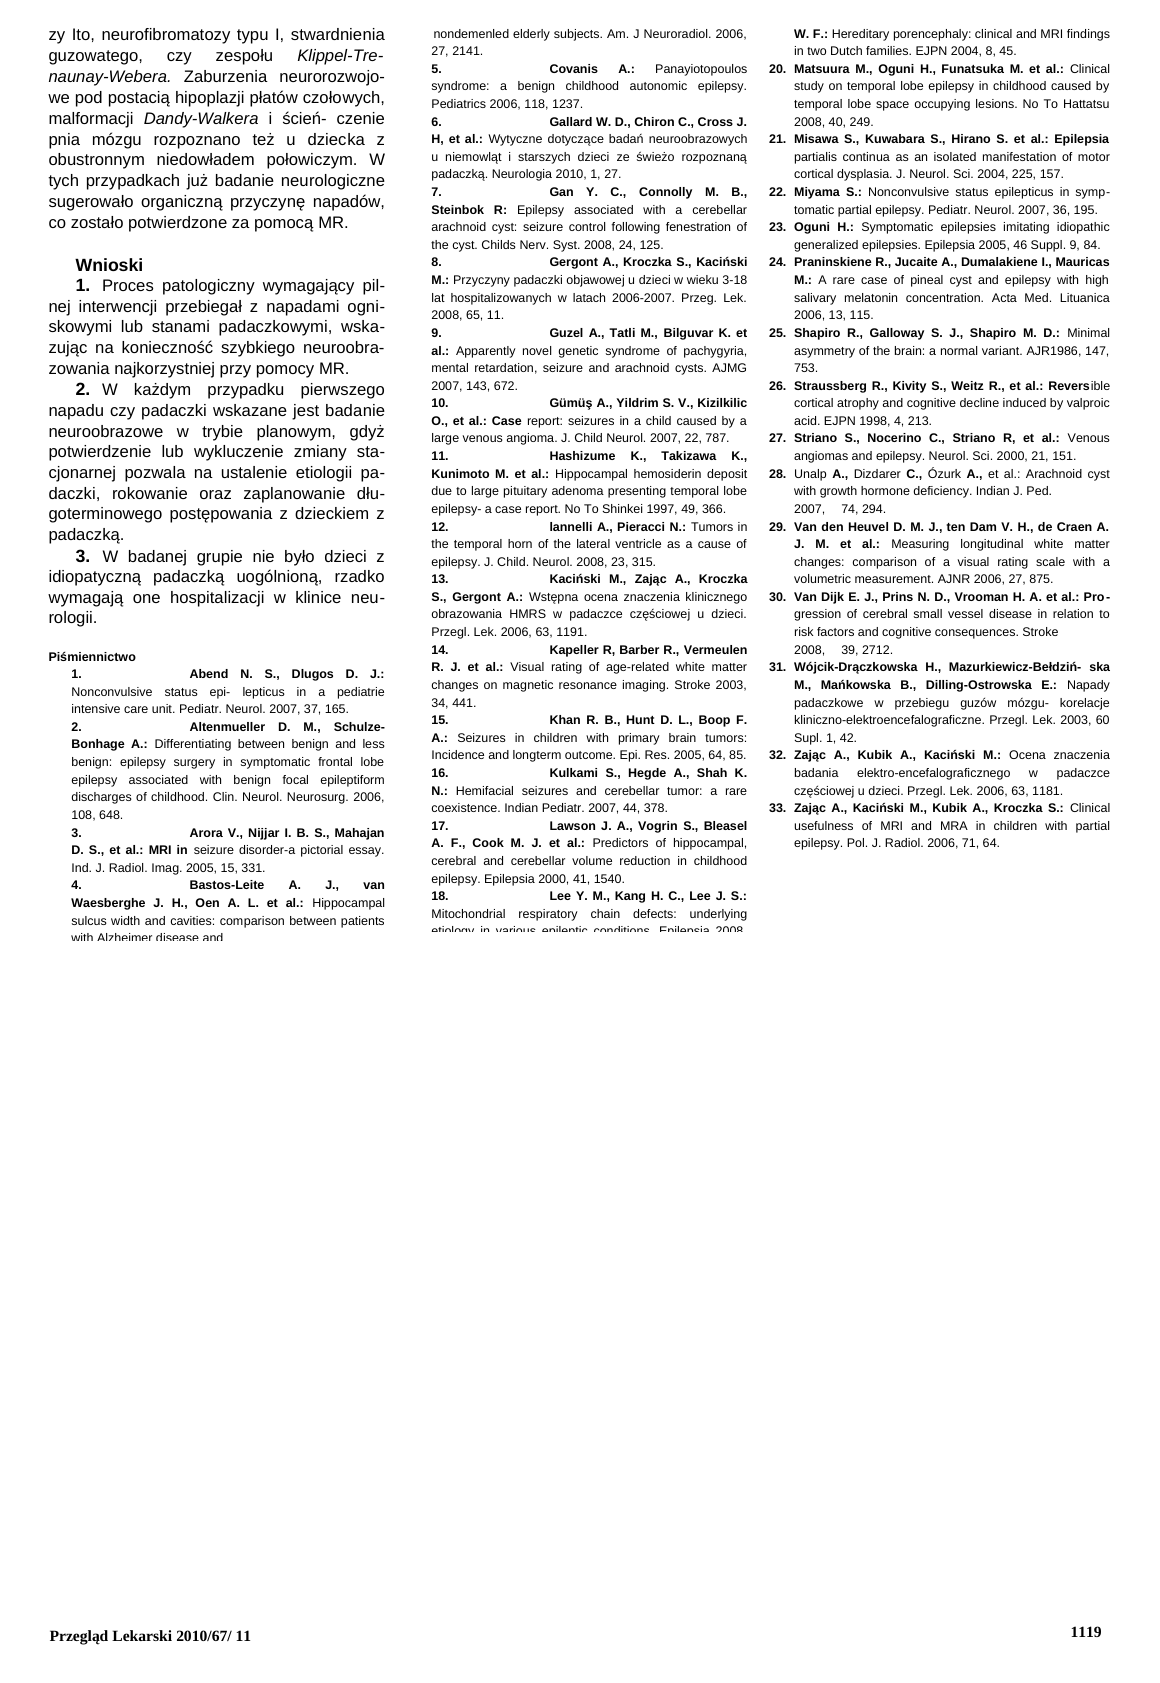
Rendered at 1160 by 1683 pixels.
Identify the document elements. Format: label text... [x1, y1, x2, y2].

list Striano S., Nocerino C., Striano R, et al.: Venous angiomas and epilepsy. Neurol. Sci. 2000, 21, 151. [769, 431, 1110, 463]
list Unalp A., Dizdarer C., Ózurk A., et al.: Arachnoid cyst with growth hormone deficiency. Indian J. Ped. [769, 466, 1110, 498]
list Gan Y. C., Connolly M. B., Steinbok R: Epilepsy associated with a cerebellar arachnoid cyst: seizure control following fenestration of the cyst. Childs Nerv. Syst. 2008, 24, 125. [431, 185, 747, 252]
list Shapiro R., Galloway S. J., Shapiro M. D.: Minimal asymmetry of the brain: a normal variant. AJR1986, 147, 753. [769, 326, 1110, 375]
list Guzel A., Tatli M., Bilguvar K. et al.: Apparently novel genetic syndrome of pachygyria, mental retardation, seizure and arachnoid cysts. AJMG 2007, 143, 672. [431, 326, 747, 393]
list W każdym przypadku pierwszego napadu czy padaczki wskazane jest bada­nie neuroobrazowe w trybie planowym, gdyż potwierdzenie lub wykluczenie zmiany sta­cjonarnej pozwala na ustalenie etiologii pa­daczki, rokowanie oraz zaplanowanie dłu­goterminowego postępowania z dzieckiem z padaczką. [48, 379, 385, 544]
list Gümüş A., Yildrim S. V., Kizilkilic O., et al.: Case report: seizures in a child caused by a large venous angioma. J. Child Neurol. 2007, 22, 787. [431, 396, 747, 446]
list Miyama S.: Nonconvulsive status epilepticus in symp­tomatic partial epilepsy. Pediatr. Neurol. 2007, 36, 195. [769, 185, 1110, 217]
list Abend N. S., Dlugos D. J.: Nonconvulsive status epi- lepticus in a pediatrie intensive care unit. Pediatr. Neurol. 2007, 37, 165. [71, 667, 385, 716]
list Van Dijk E. J., Prins N. D., Vrooman H. A. et al.: Pro­gression of cerebral small vessel disease in relation to risk factors and cognitive consequences. Stroke [769, 589, 1110, 639]
list Bastos-Leite A. J., van Waesberghe J. H., Oen A. L. et al.: Hippocampal sulcus width and cavities: com­parison between patients with Alzheimer disease and [71, 878, 385, 941]
list Covanis A.: Panayiotopoulos syndrome: a benign childhood autonomic epilepsy. Pediatrics 2006, 118, 1237. [431, 61, 747, 111]
text Przegląd Lekarski 2010/67/ 11 [49, 1627, 283, 1645]
subtitle Wnioski [48, 254, 385, 275]
list Gallard W. D., Chiron C., Cross J. H, et al.: Wytyczne dotyczące badań neuroobrazowych u niemowląt i starszych dzieci ze świeżo rozpoznaną padaczką. Neurologia 2010, 1, 27. [431, 114, 747, 181]
list Proces patologiczny wymagający pil­nej interwencji przebiegał z napadami ogni­skowymi lub stanami padaczkowymi, wska­zując na konieczność szybkiego neuroobra- zowania najkorzystniej przy pomocy MR. [48, 275, 385, 378]
list Van den Heuvel D. M. J., ten Dam V. H., de Craen A. J. M. et al.: Measuring longitudinal white matter changes: comparison of a visual rating scale with a volumetric measurement. AJNR 2006, 27, 875. [769, 519, 1110, 586]
list W badanej grupie nie było dzieci z idiopatyczną padaczką uogólnioną, rzadko wymagają one hospitalizacji w klinice neu­rologii. [48, 545, 385, 627]
list lannelli A., Pieracci N.: Tumors in the temporal horn of the lateral ventricle as a cause of epilepsy. J. Child. Neurol. 2008, 23, 315. [431, 519, 747, 569]
list Kulkami S., Hegde A., Shah K. N.: Hemifacial sei­zures and cerebellar tumor: a rare coexistence. In­dian Pediatr. 2007, 44, 378. [431, 766, 747, 815]
list Straussberg R., Kivity S., Weitz R., et al.: Revers­ible cortical atrophy and cognitive decline induced by valproic acid. EJPN 1998, 4, 213. [769, 378, 1110, 428]
list Praninskiene R., Jucaite A., Dumalakiene I., Mauricas M.: A rare case of pineal cyst and epilepsy with high salivary melatonin concentration. Acta Med. Lituanica 2006, 13, 115. [769, 255, 1110, 322]
list Lawson J. A., Vogrin S., Bleasel A. F., Cook M. J. et al.: Predictors of hippocampal, cerebral and cerebel­lar volume reduction in childhood epilepsy. Epilepsia 2000, 41, 1540. [431, 818, 747, 886]
text Piśmiennictwo [48, 649, 385, 663]
list Kapeller R, Barber R., Vermeulen R. J. et al.: Visual rating of age-related white matter changes on mag­netic resonance imaging. Stroke 2003, 34, 441. [431, 642, 747, 709]
text zy Ito, neurofibromatozy typu I, stwardnie­nia guzowatego, czy zespołu Klippel-Tre- naunay-Webera. Zaburzenia neurorozwojo- we pod postacią hipoplazji płatów czoło­wych, malformacji Dandy-Walkera i ścień- czenie pnia mózgu rozpoznano też u dziec­ka z obustronnym niedowładem połowi­czym. W tych przypadkach już badanie neu­rologiczne sugerowało organiczną przyczy­nę napadów, co zostało potwierdzone za pomocą MR. [48, 25, 385, 232]
list Wójcik-Drączkowska H., Mazurkiewicz-Bełdziń- ska M., Mańkowska B., Dilling-Ostrowska E.: Napady padaczkowe w przebiegu guzów mózgu- korelacje kliniczno-elektroencefalograficzne. Przegl. Lek. 2003, 60 Supl. 1, 42. [769, 660, 1110, 745]
list Misawa S., Kuwabara S., Hirano S. et al.: Epilepsia partialis continua as an isolated manifestation of motor cortical dysplasia. J. Neurol. Sci. 2004, 225, 157. [769, 132, 1110, 181]
list Matsuura M., Oguni H., Funatsuka M. et al.: Clini­cal study on temporal lobe epilepsy in childhood caused by temporal lobe space occupying lesions. No To Hattatsu 2008, 40, 249. [769, 61, 1110, 129]
list Arora V., Nijjar I. B. S., Mahajan D. S., et al.: MRI in seizure disorder-a pictorial essay. Ind. J. Radiol. Imag. 2005, 15, 331. [71, 825, 385, 875]
list 39, 2712. [769, 642, 1110, 657]
list 74, 294. [769, 502, 1110, 516]
list Khan R. B., Hunt D. L., Boop F. A.: Seizures in chil­dren with primary brain tumors: Incidence and long­term outcome. Epi. Res. 2005, 64, 85. [431, 713, 747, 762]
text 1119 [1070, 1623, 1108, 1641]
text W. F.: Hereditary porencephaly: clinical and MRI find­ings in two Dutch families. EJPN 2004, 8, 45. [794, 26, 1110, 58]
list Kaciński M., Zając A., Kroczka S., Gergont A.: Wstępna ocena znaczenia klinicznego obrazowania HMRS w padaczce częściowej u dzieci. Przegl. Lek. 2006, 63, 1191. [431, 572, 747, 639]
list Lee Y. M., Kang H. C., Lee J. S.: Mitochondrial respi­ratory chain defects: underlying etiology in various epileptic conditions. Epilepsia 2008, 49, 685. [431, 889, 747, 931]
list Zając A., Kubik A., Kaciński M.: Ocena znaczenia badania elektro-encefalograficznego w padaczce częściowej u dzieci. Przegl. Lek. 2006, 63, 1181. [769, 748, 1110, 798]
list Oguni H.: Symptomatic epilepsies imitating idiopathic generalized epilepsies. Epilepsia 2005, 46 Suppl. 9, 84. [769, 220, 1110, 252]
list Gergont A., Kroczka S., Kaciński M.: Przyczyny padaczki objawowej u dzieci w wieku 3-18 lat hospitalizowanych w latach 2006-2007. Przeg. Lek. 2008, 65, 11. [431, 255, 747, 322]
text nondemenled elderly subjects. Am. J Neuroradiol. 2006, 27, 2141. [431, 26, 747, 58]
list Altenmueller D. M., Schulze-Bonhage A.: Differen­tiating between benign and less benign: epilepsy surgery in symptomatic frontal lobe epilepsy associ­ated with benign focal epileptiform discharges of chil­dhood. Clin. Neurol. Neurosurg. 2006, 108, 648. [71, 719, 385, 822]
list Hashizume K., Takizawa K., Kunimoto M. et al.: Hippocampal hemosiderin deposit due to large pi­tuitary adenoma presenting temporal lobe epilepsy- a case report. No To Shinkei 1997, 49, 366. [431, 449, 747, 516]
list Zając A., Kaciński M., Kubik A., Kroczka S.: Clini­cal usefulness of MRI and MRA in children with par­tial epilepsy. Pol. J. Radiol. 2006, 71, 64. [769, 801, 1110, 850]
